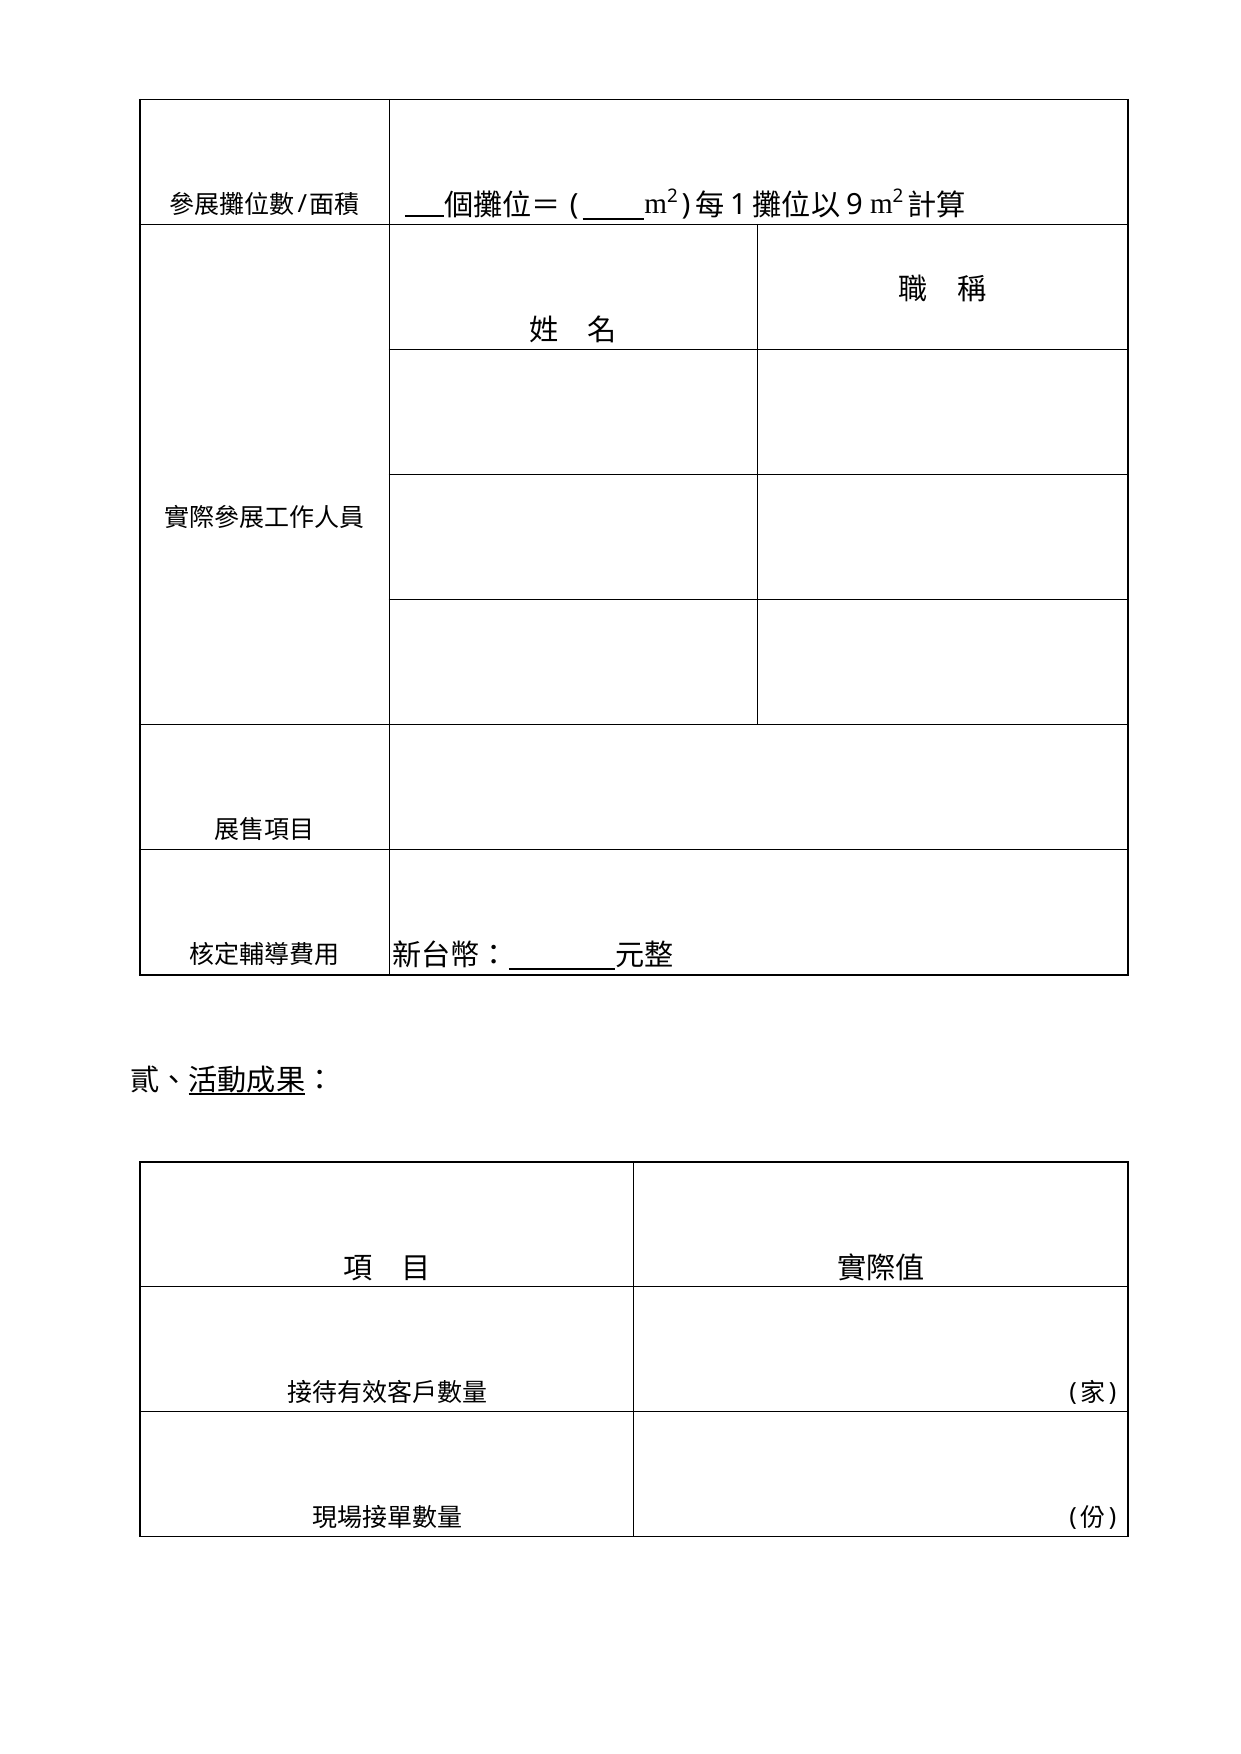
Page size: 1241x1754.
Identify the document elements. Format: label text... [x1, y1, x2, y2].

table_cell [634, 1412, 1036, 1536]
table_cell [390, 475, 757, 599]
table_cell (家) [1036, 1287, 1127, 1411]
table_header 實際值 [634, 1163, 1127, 1286]
table_cell 核定輔導費用 [141, 850, 389, 974]
table_cell 個攤位＝( m2)每1攤位以9 m2計算 [390, 100, 1127, 224]
text 貳、活動成果： [130, 1036, 1122, 1099]
table_cell 參展攤位數/面積 [141, 100, 389, 224]
table_cell 姓 名 [390, 225, 757, 349]
table_cell 現場接單數量 [141, 1412, 633, 1536]
table_cell 新台幣： 元整 [390, 850, 1127, 974]
table_cell 實際參展工作人員 [141, 225, 389, 724]
table_cell 職 稱 [758, 225, 1127, 349]
table_header 項 目 [141, 1163, 633, 1286]
table_cell [758, 600, 1127, 724]
table_cell [390, 600, 757, 724]
table_cell [634, 1287, 1036, 1411]
table_cell 展售項目 [141, 725, 389, 849]
table_cell [758, 475, 1127, 599]
table_cell [390, 350, 757, 474]
table_cell [758, 350, 1127, 474]
table_cell (份) [1036, 1412, 1127, 1536]
table_cell 接待有效客戶數量 [141, 1287, 633, 1411]
table_cell [390, 725, 1127, 849]
